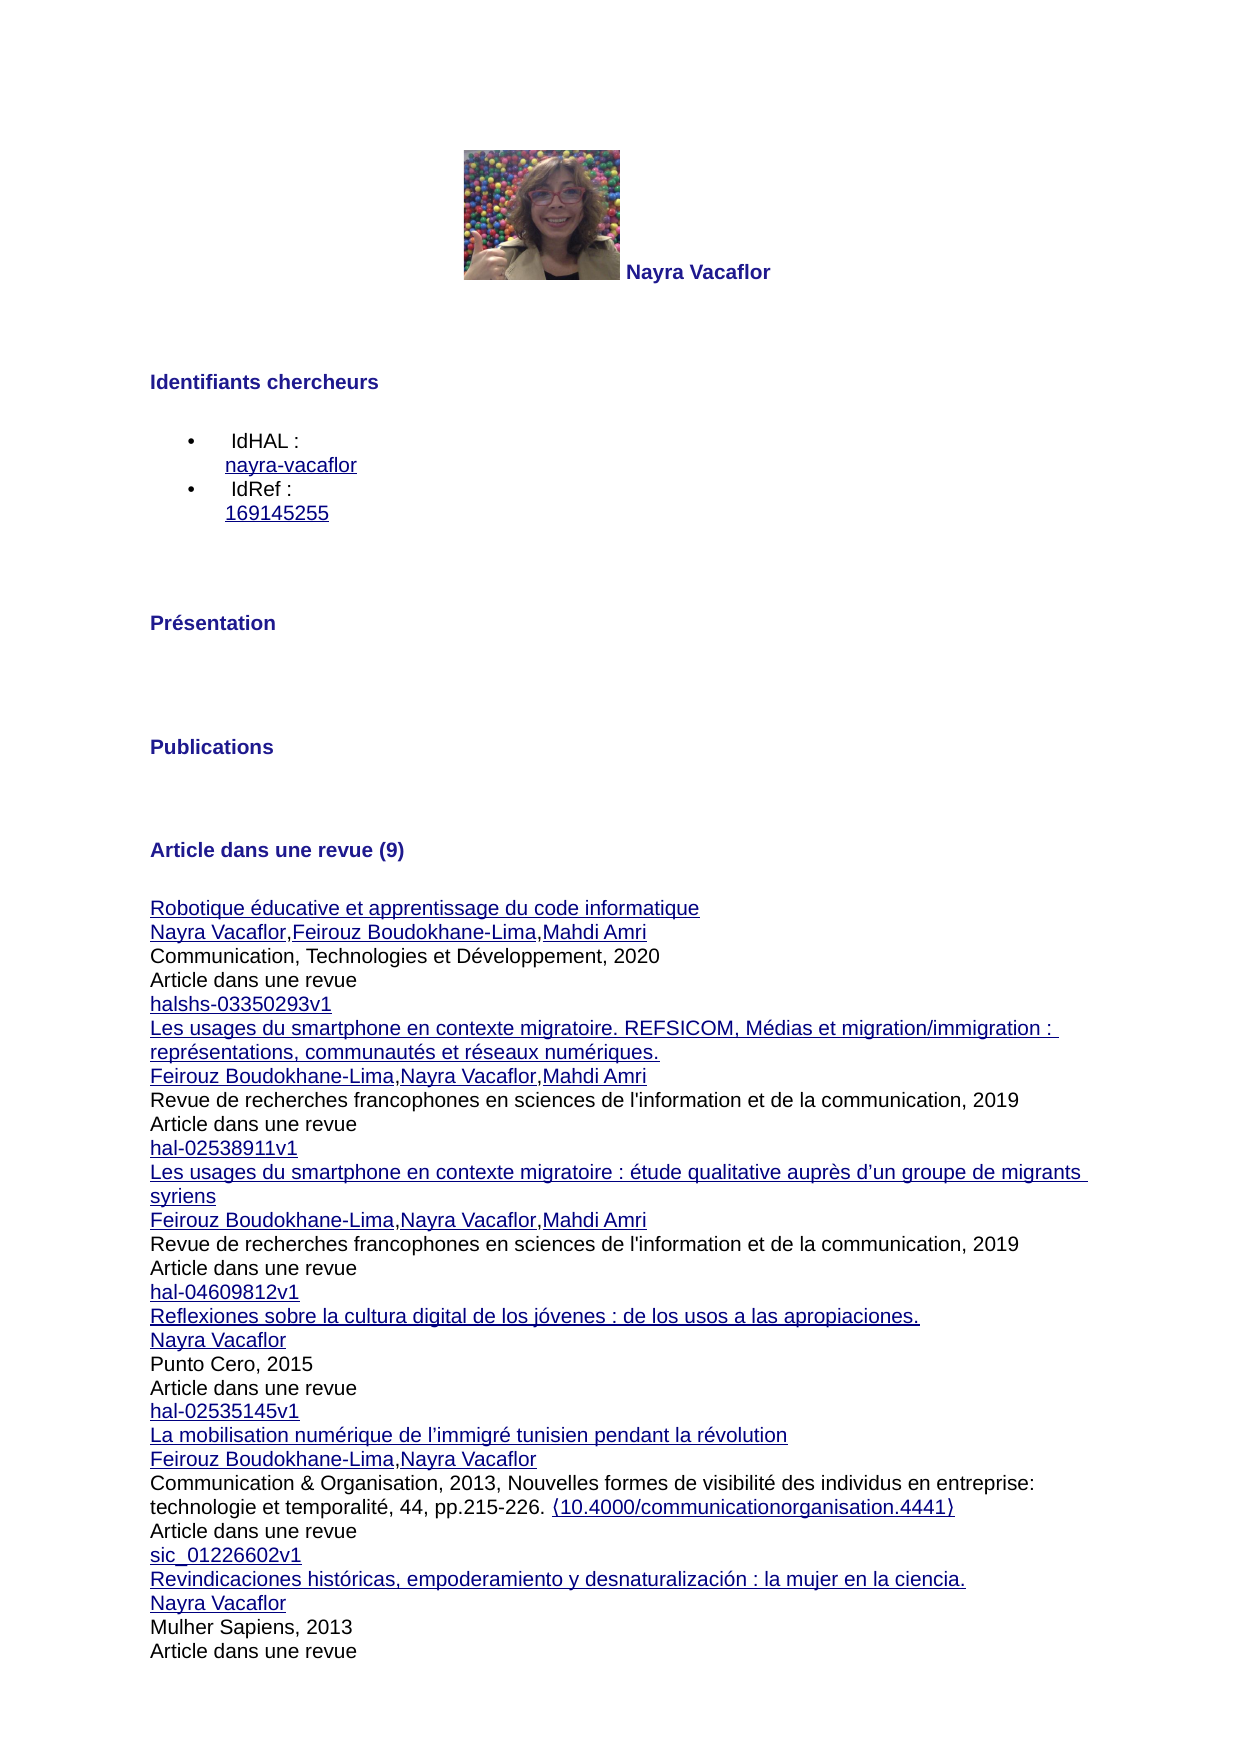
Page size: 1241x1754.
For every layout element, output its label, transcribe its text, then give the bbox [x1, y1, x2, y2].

table_cell La mobilisation numérique de l’immigré tunisien pendant la révolution Feirouz Boudokhane-Lima,Nayra Vacaflor Communication & Organisation, 2013, Nouvelles formes de visibilité des individus en entreprise: technologie et temporalité, 44, pp.215-226. ⟨10.4000/communicationorganisation.4441⟩ Article dans une revue sic_01226602v1 [150, 1423, 1090, 1567]
list IdHAL : [187, 428, 1090, 452]
subtitle Présentation [150, 611, 1090, 635]
picture [463, 150, 620, 280]
subtitle Publications [150, 735, 1090, 759]
subtitle Article dans une revue (9) [150, 838, 1090, 862]
table_cell Les usages du smartphone en contexte migratoire. REFSICOM, Médias et migration/immigration : représentations, communautés et réseaux numériques. Feirouz Boudokhane-Lima,Nayra Vacaflor,Mahdi Amri Revue de recherches francophones en sciences de l'information et de la communication, 2019 Article dans une revue hal-02538911v1 [150, 1016, 1090, 1160]
table_cell Les usages du smartphone en contexte migratoire : étude qualitative auprès d’un groupe de migrants syriens Feirouz Boudokhane-Lima,Nayra Vacaflor,Mahdi Amri Revue de recherches francophones en sciences de l'information et de la communication, 2019 Article dans une revue hal-04609812v1 [150, 1160, 1090, 1303]
subtitle Identifiants chercheurs [150, 370, 1090, 394]
table_header Robotique éducative et apprentissage du code informatique Nayra Vacaflor,Feirouz Boudokhane-Lima,Mahdi Amri Communication, Technologies et Développement, 2020 Article dans une revue halshs-03350293v1 [150, 896, 1090, 1016]
list nayra-vacaflor [187, 452, 1090, 476]
table_cell Reflexiones sobre la cultura digital de los jóvenes : de los usos a las apropiaciones. Nayra Vacaflor Punto Cero, 2015 Article dans une revue hal-02535145v1 [150, 1304, 1090, 1423]
list IdRef : [187, 476, 1090, 500]
list 169145255 [187, 500, 1090, 524]
subtitle Nayra Vacaflor [150, 150, 1090, 284]
table_cell Revindicaciones históricas, empoderamiento y desnaturalización : la mujer en la ciencia. Nayra Vacaflor Mulher Sapiens, 2013 Article dans une revue [150, 1567, 1090, 1663]
